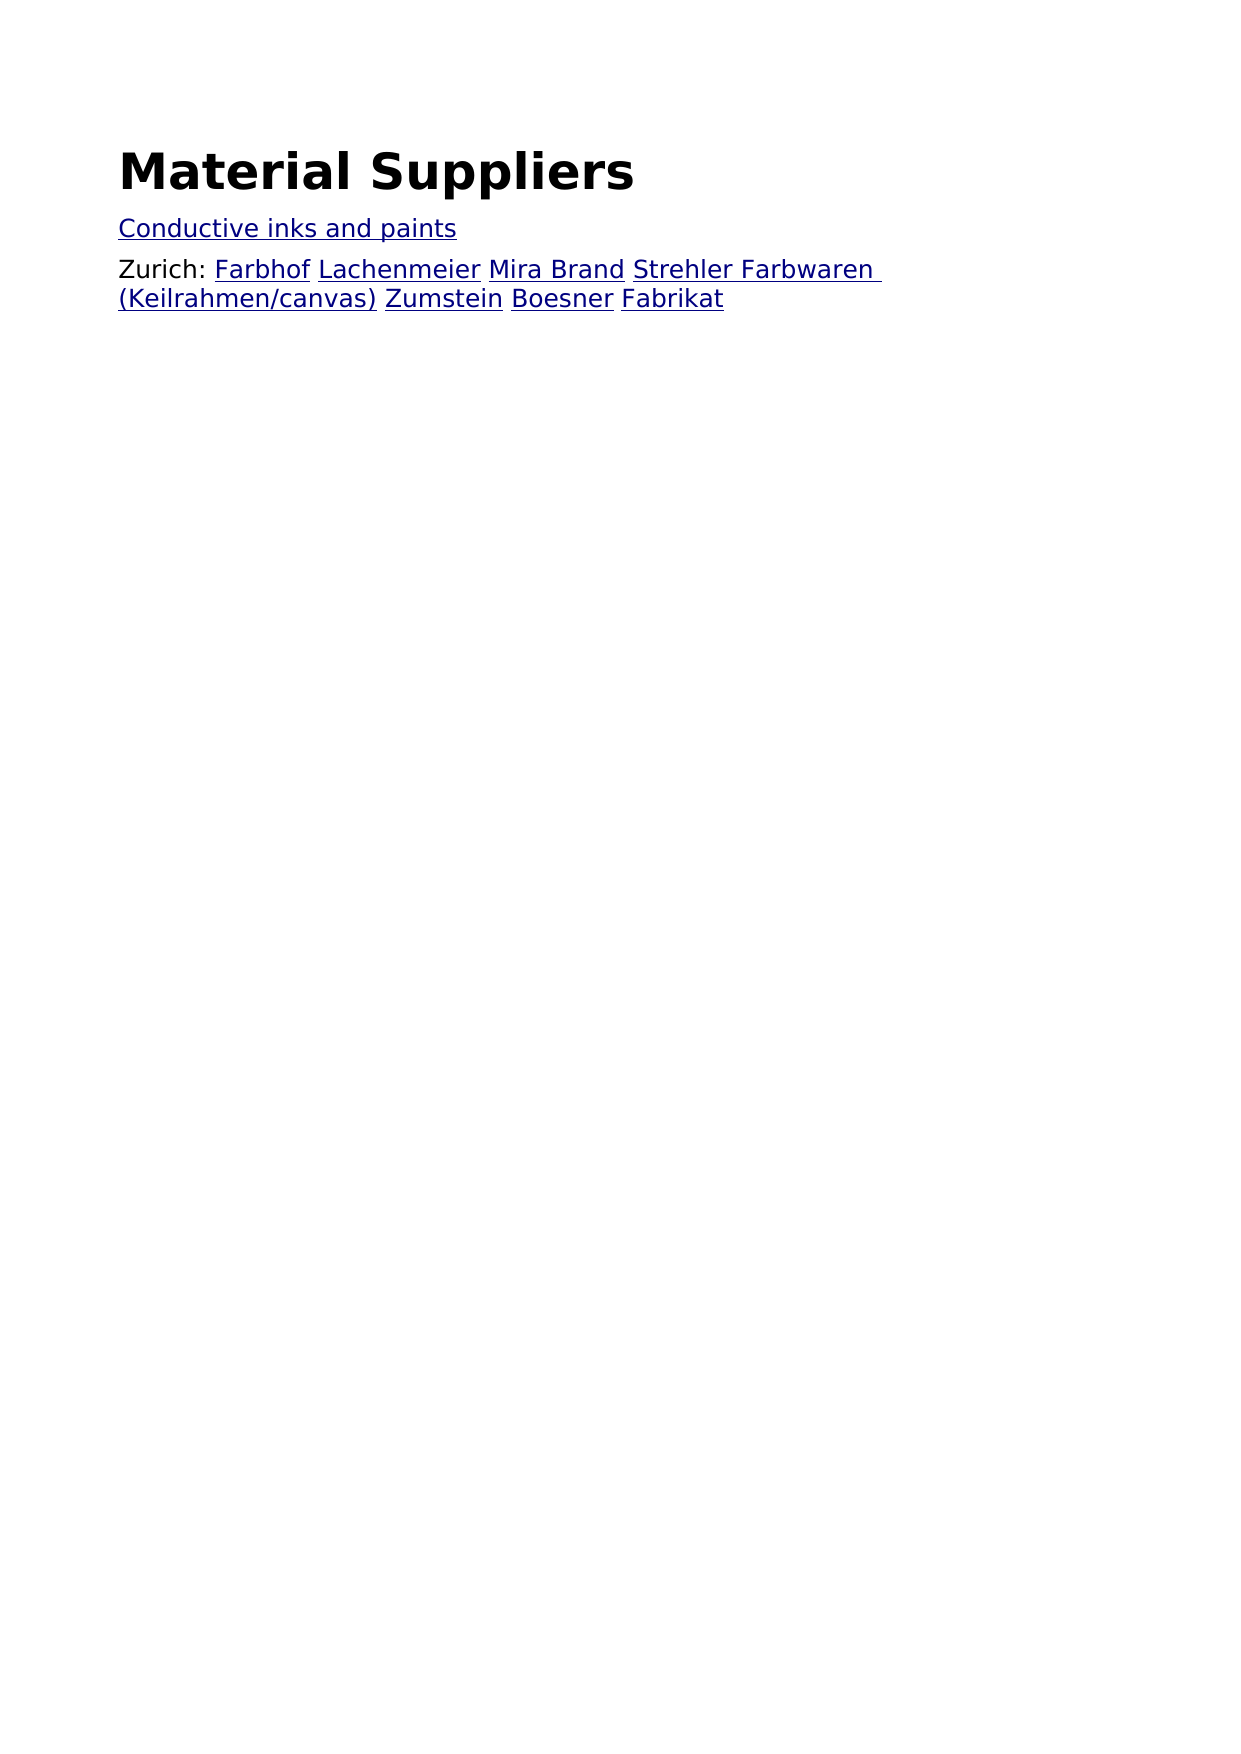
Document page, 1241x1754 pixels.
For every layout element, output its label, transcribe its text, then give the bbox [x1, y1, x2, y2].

text Zurich: Farbhof Lachenmeier Mira Brand Strehler Farbwaren (Keilrahmen/canvas) Zumstein Boesner Fabrikat [118, 256, 1122, 314]
subtitle Material Suppliers [118, 143, 1122, 201]
text Conductive inks and paints [118, 214, 1122, 243]
